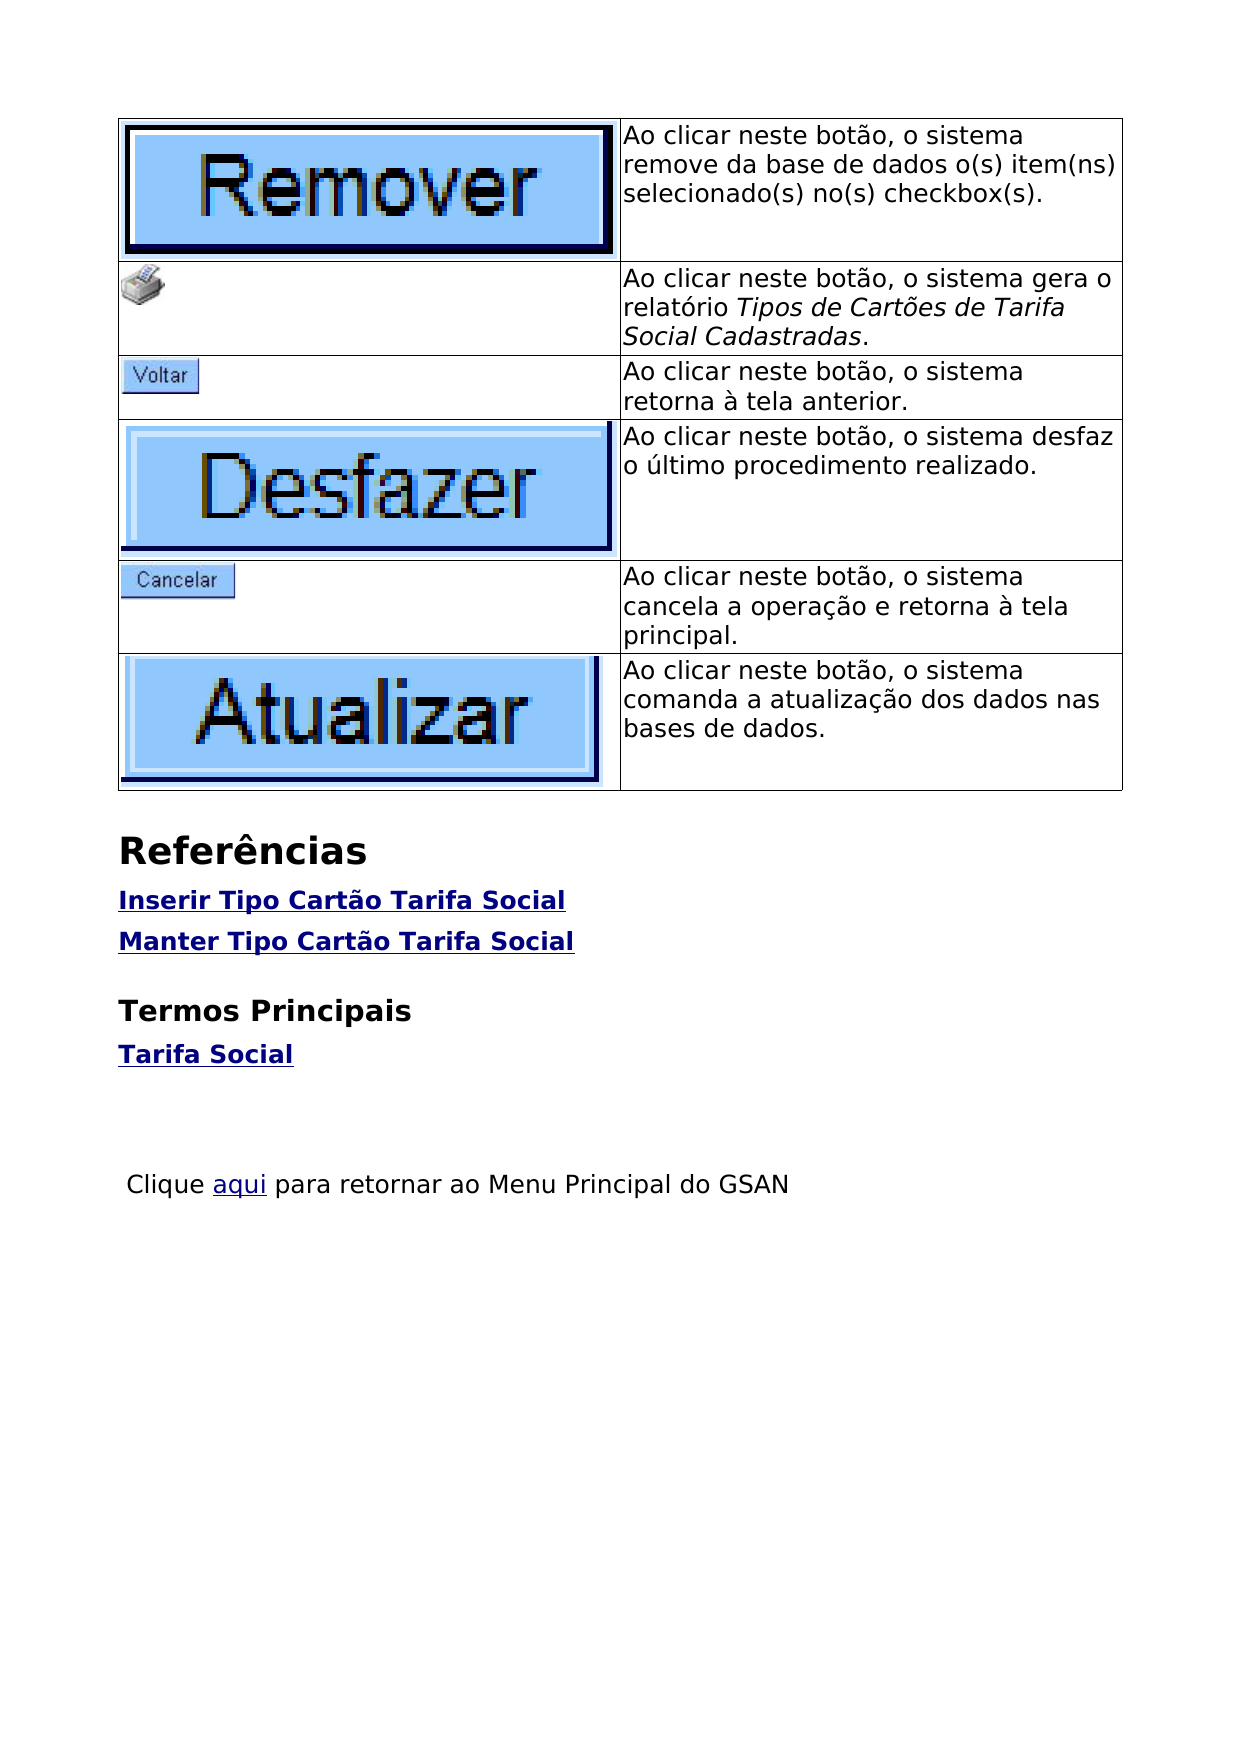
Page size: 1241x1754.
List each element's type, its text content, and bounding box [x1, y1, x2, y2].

subtitle Termos Principais [118, 994, 1122, 1028]
text Inserir Tipo Cartão Tarifa Social [118, 886, 1122, 915]
picture [121, 421, 618, 557]
picture [121, 656, 618, 787]
text Clique aqui para retornar ao Menu Principal do GSAN [118, 1082, 1122, 1199]
picture [121, 264, 165, 305]
picture [121, 357, 200, 394]
table_cell [119, 561, 620, 653]
text Tarifa Social [118, 1041, 1122, 1070]
subtitle Referências [118, 830, 1122, 873]
table_cell Ao clicar neste botão, o sistema desfaz o último procedimento realizado. [621, 420, 1122, 559]
table_cell Ao clicar neste botão, o sistema retorna à tela anterior. [621, 356, 1122, 419]
picture [121, 121, 618, 259]
text Manter Tipo Cartão Tarifa Social [118, 927, 1122, 957]
table_cell Ao clicar neste botão, o sistema gera o relatório Tipos de Cartões de Tarifa Social Cadastradas. [621, 262, 1122, 354]
table_cell [119, 356, 620, 419]
table_cell Ao clicar neste botão, o sistema cancela a operação e retorna à tela principal. [621, 561, 1122, 653]
table_cell [119, 262, 620, 354]
table_cell Ao clicar neste botão, o sistema comanda a atualização dos dados nas bases de dados. [621, 654, 1122, 790]
picture [121, 562, 236, 600]
table_cell [119, 654, 620, 790]
table_cell Ao clicar neste botão, o sistema remove da base de dados o(s) item(ns) selecionado(s) no(s) checkbox(s). [621, 119, 1122, 261]
